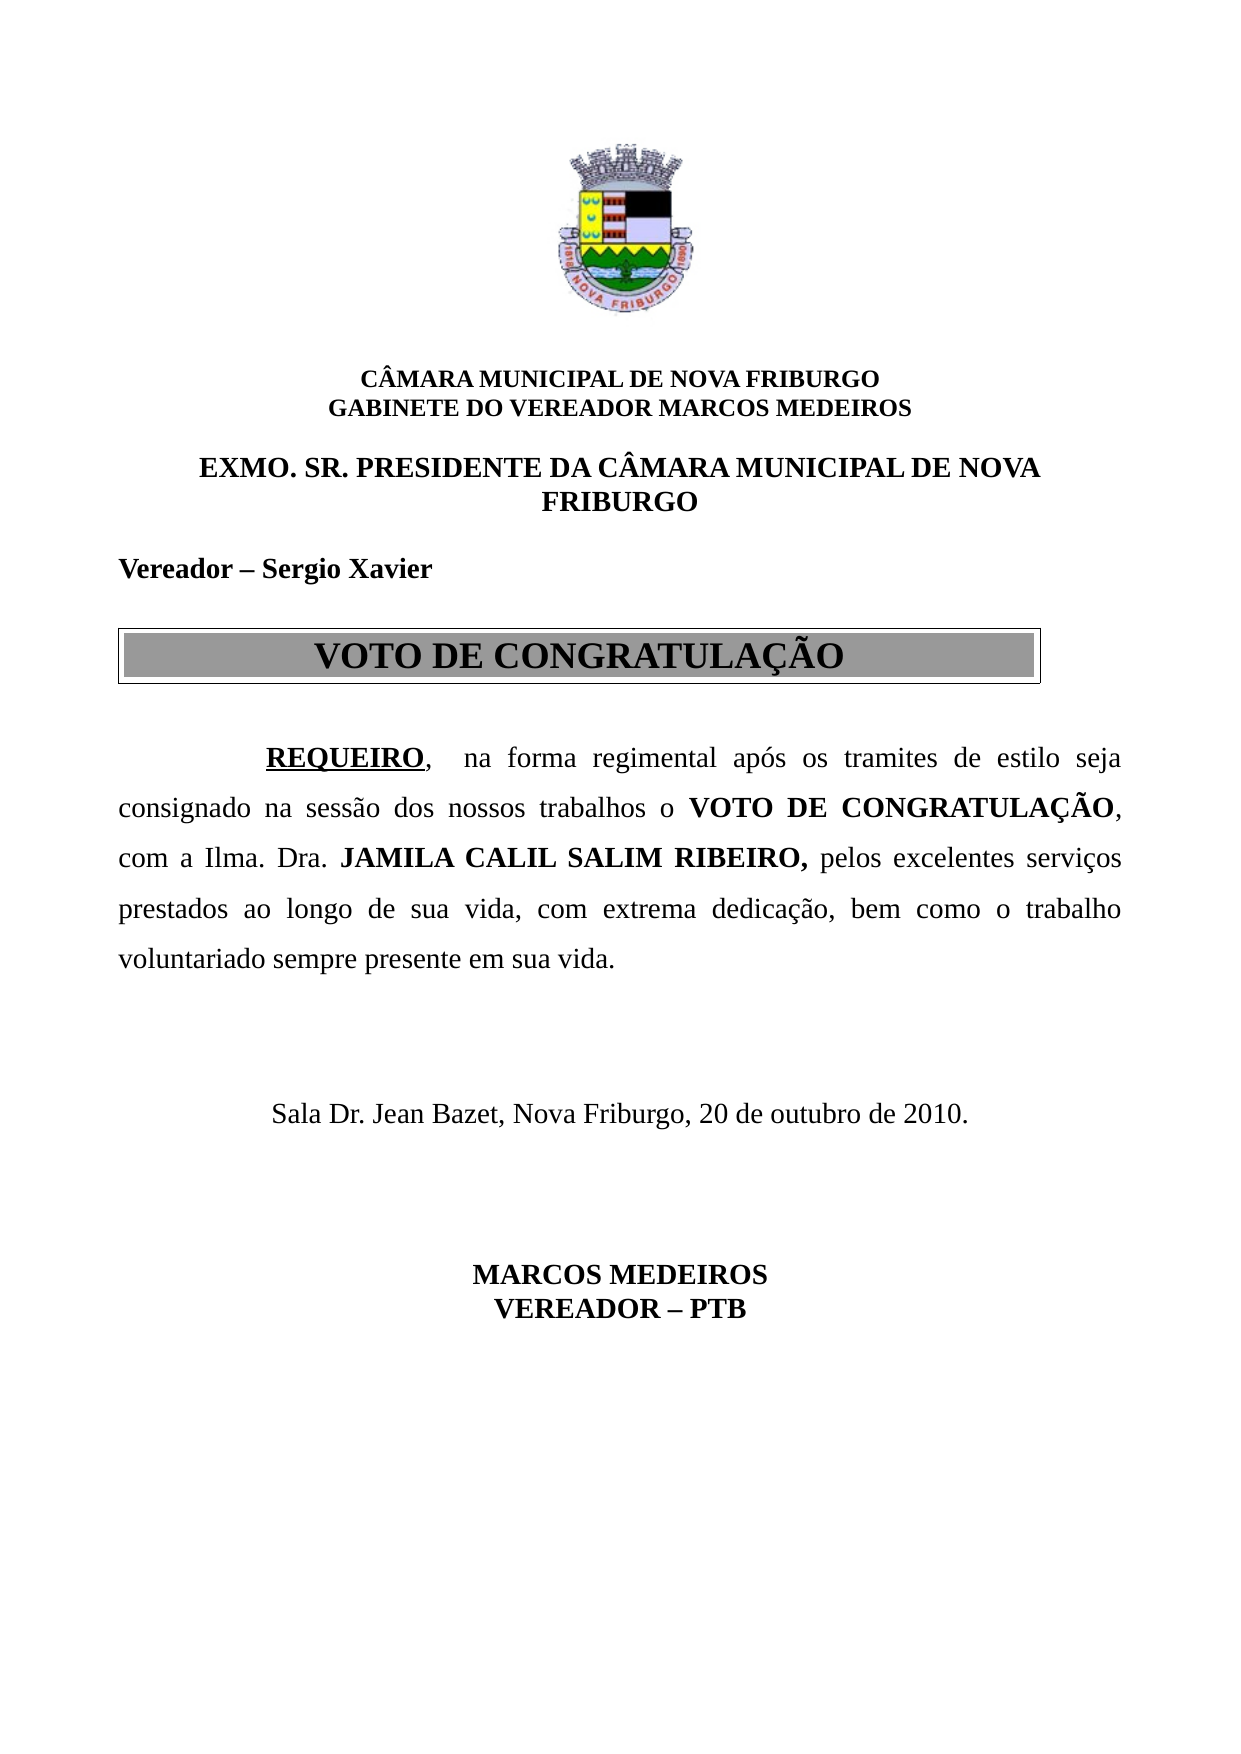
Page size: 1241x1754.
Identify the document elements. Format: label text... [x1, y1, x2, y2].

text MARCOS MEDEIROS [118, 1257, 1122, 1291]
text EXMO. SR. PRESIDENTE DA CÂMARA MUNICIPAL DE NOVA FRIBURGO [118, 450, 1122, 517]
text CÂMARA MUNICIPAL DE NOVA FRIBURGO [118, 364, 1122, 393]
picture [537, 127, 703, 327]
text REQUEIRO, na forma regimental após os tramites de estilo seja consignado na sessão dos nossos trabalhos o VOTO DE CONGRATULAÇÃO, com a Ilma. Dra. JAMILA CALIL SALIM RIBEIRO, pelos excelentes serviços prestados ao longo de sua vida, com extrema dedicação, bem como o trabalho voluntariado sempre presente em sua vida. [118, 740, 1122, 975]
table_header VOTO DE CONGRATULAÇÃO [119, 629, 1040, 682]
text Vereador – Sergio Xavier [118, 551, 1122, 584]
text VEREADOR – PTB [118, 1291, 1122, 1324]
text Sala Dr. Jean Bazet, Nova Friburgo, 20 de outubro de 2010. [118, 1096, 1122, 1130]
text GABINETE DO VEREADOR MARCOS MEDEIROS [118, 393, 1122, 422]
